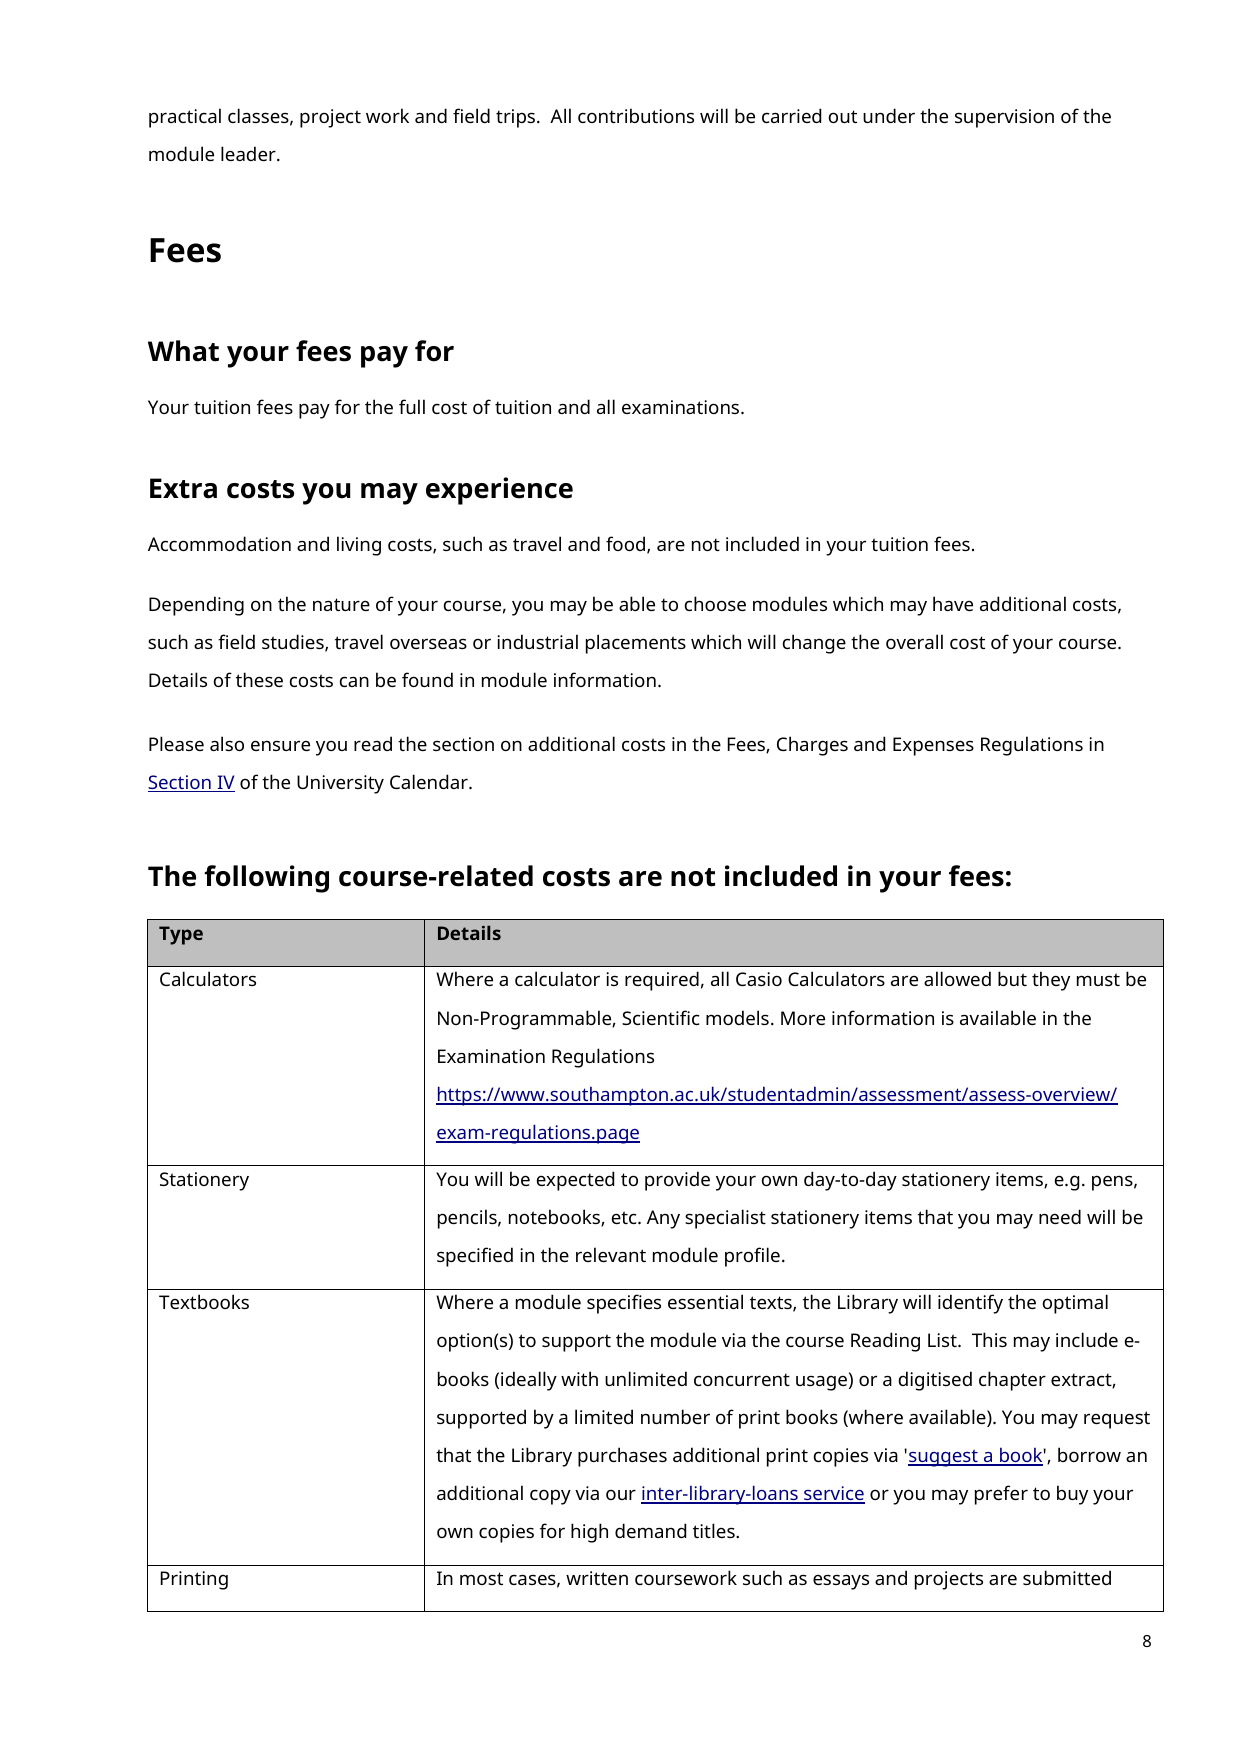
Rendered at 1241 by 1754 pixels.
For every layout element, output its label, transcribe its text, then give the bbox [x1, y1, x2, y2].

subtitle Fees [148, 227, 1152, 272]
table_header Type [148, 920, 424, 966]
table_cell Where a calculator is required, all Casio Calculators are allowed but they must be Non-Programmable, Scientific models. More information is available in the Examination Regulations https://www.southampton.ac.uk/studentadmin/assessment/assess-overview/exam-regulations.page [425, 967, 1163, 1165]
table_cell You will be expected to provide your own day-to-day stationery items, e.g. pens, pencils, notebooks, etc. Any specialist stationery items that you may need will be specified in the relevant module profile. [425, 1166, 1163, 1288]
table_cell Calculators [148, 967, 424, 1165]
table_cell In most cases, written coursework such as essays and projects are submitted [425, 1566, 1163, 1611]
table_cell Textbooks [148, 1290, 424, 1564]
table_cell Where a module specifies essential texts, the Library will identify the optimal option(s) to support the module via the course Reading List. This may include e-books (ideally with unlimited concurrent usage) or a digitised chapter extract, supported by a limited number of print books (where available). You may request that the Library purchases additional print copies via 'suggest a book', borrow an additional copy via our inter-library-loans service or you may prefer to buy your own copies for high demand titles. [425, 1290, 1163, 1564]
table_cell Stationery [148, 1166, 424, 1288]
subtitle Extra costs you may experience [148, 470, 1152, 507]
text Please also ensure you read the section on additional costs in the Fees, Charges and Expenses Regulations in Section IV of the University Calendar. [148, 731, 1152, 795]
text Depending on the nature of your course, you may be able to choose modules which may have additional costs, such as field studies, travel overseas or industrial placements which will change the overall cost of your course. Details of these costs can be found in module information. [148, 591, 1152, 693]
table_header Details [425, 920, 1163, 966]
text Your tuition fees pay for the full cost of tuition and all examinations. [148, 394, 1152, 419]
subtitle What your fees pay for [148, 332, 1152, 369]
subtitle The following course-related costs are not included in your fees: [148, 857, 1152, 894]
text Accommodation and living costs, such as travel and food, are not included in your tuition fees. [148, 531, 1152, 557]
table_cell Printing [148, 1566, 424, 1611]
text practical classes, project work and field trips. All contributions will be carried out under the supervision of the module leader. [148, 103, 1152, 167]
